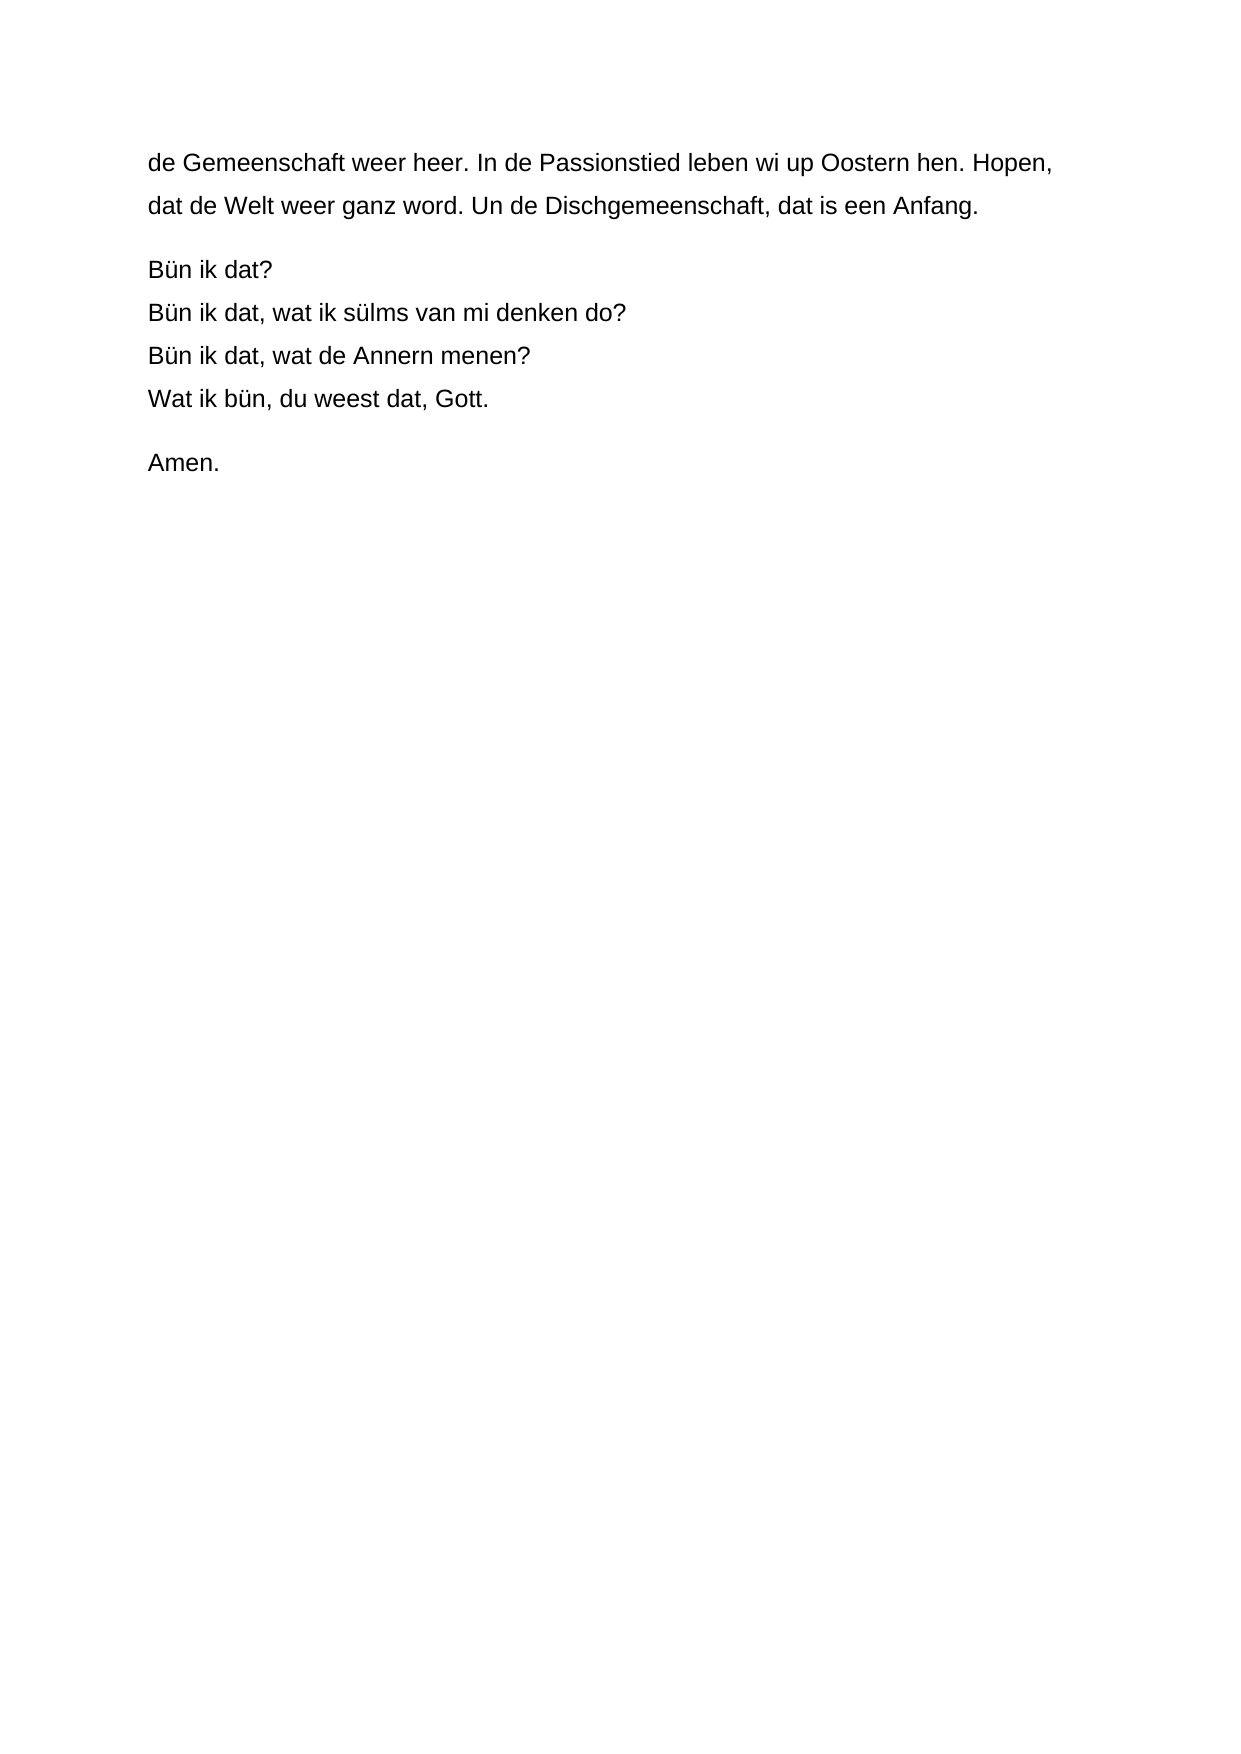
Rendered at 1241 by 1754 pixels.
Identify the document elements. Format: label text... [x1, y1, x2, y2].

text Amen. [148, 448, 1093, 477]
text de Gemeenschaft weer heer. In de Passionstied leben wi up Oostern hen. Hopen, dat de Welt weer ganz word. Un de Dischgemeenschaft, dat is een Anfang. [148, 148, 1093, 219]
text Bün ik dat? Bün ik dat, wat ik sülms van mi denken do? Bün ik dat, wat de Annern menen? Wat ik bün, du weest dat, Gott. [148, 255, 1093, 413]
